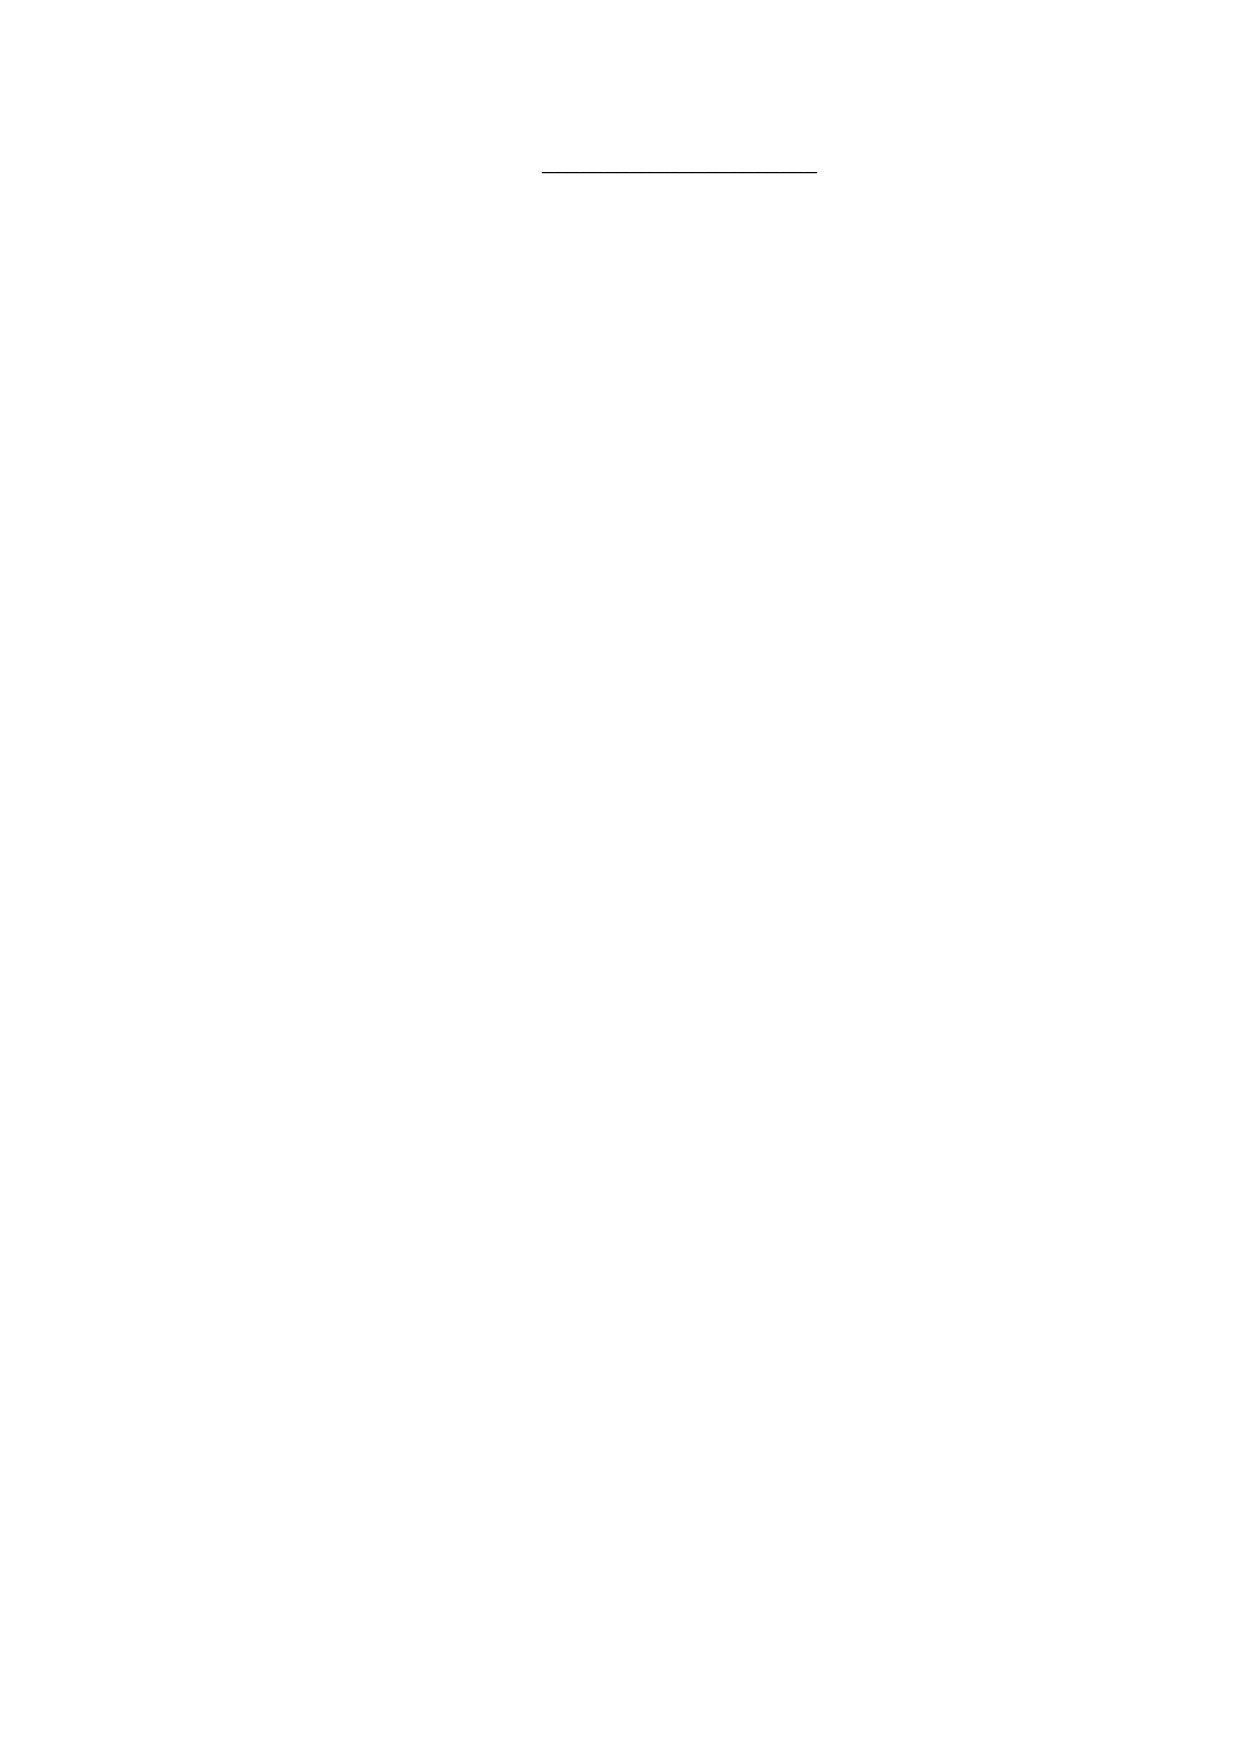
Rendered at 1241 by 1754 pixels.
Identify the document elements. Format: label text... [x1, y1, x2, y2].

text ______________________ [177, 147, 1181, 176]
